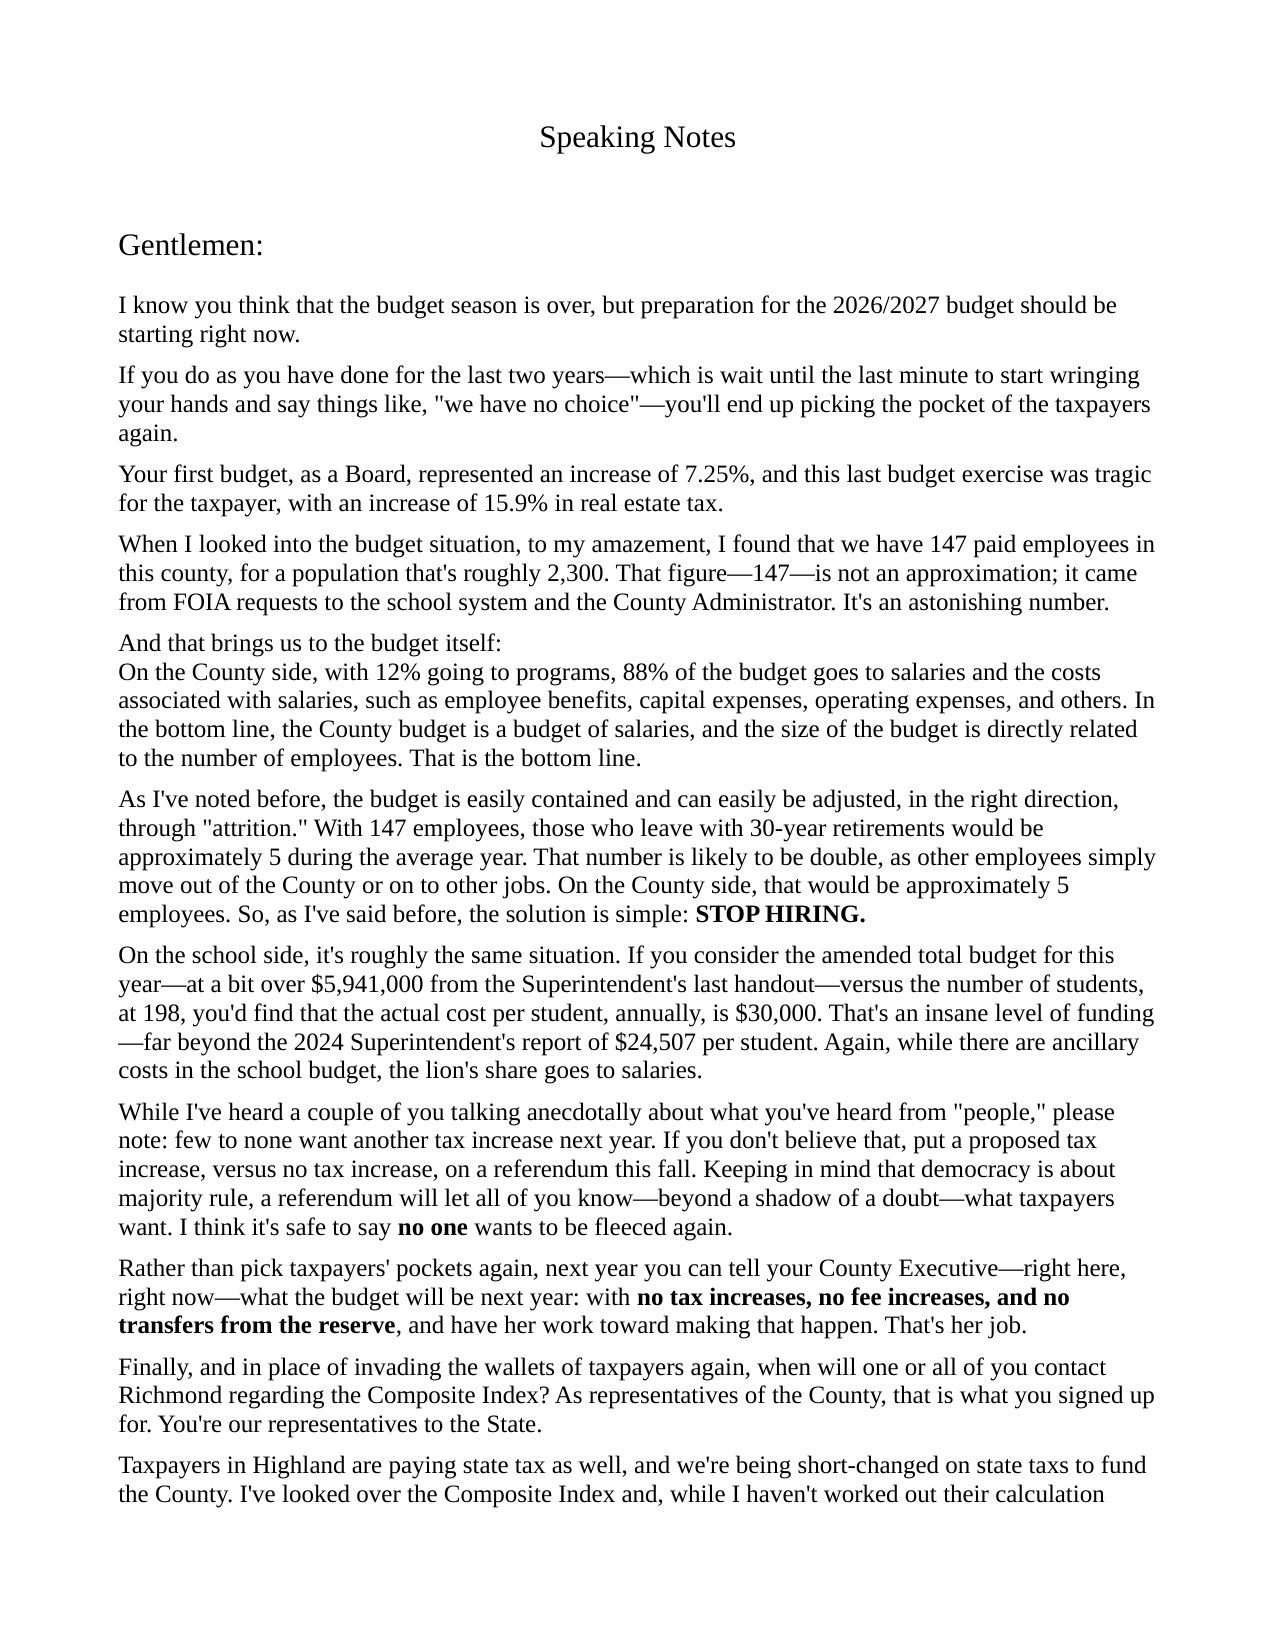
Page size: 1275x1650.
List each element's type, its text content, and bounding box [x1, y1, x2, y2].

text When I looked into the budget situation, to my amazement, I found that we have 147 paid employees in this county, for a population that's roughly 2,300. That figure—147—is not an approximation; it came from FOIA requests to the school system and the County Administrator. It's an astonishing number. [118, 529, 1157, 616]
text Finally, and in place of invading the wallets of taxpayers again, when will one or all of you contact Richmond regarding the Composite Index? As representatives of the County, that is what you signed up for. You're our representatives to the State. [118, 1352, 1157, 1438]
text Speaking Notes [118, 118, 1157, 190]
text Gentlemen: [118, 190, 1157, 291]
text Rather than pick taxpayers' pockets again, next year you can tell your County Executive—right here, right now—what the budget will be next year: with no tax increases, no fee increases, and no transfers from the reserve, and have her work toward making that happen. That's her job. [118, 1253, 1157, 1339]
text I know you think that the budget season is over, but preparation for the 2026/2027 budget should be starting right now. [118, 291, 1157, 348]
text As I've noted before, the budget is easily contained and can easily be adjusted, in the right direction, through "attrition." With 147 employees, those who leave with 30-year retirements would be approximately 5 during the average year. That number is likely to be double, as other employees simply move out of the County or on to other jobs. On the County side, that would be approximately 5 employees. So, as I've said before, the solution is simple: STOP HIRING. [118, 784, 1157, 928]
text While I've heard a couple of you talking anecdotally about what you've heard from "people," please note: few to none want another tax increase next year. If you don't believe that, put a proposed tax increase, versus no tax increase, on a referendum this fall. Keeping in mind that democracy is about majority rule, a referendum will let all of you know—beyond a shadow of a doubt—what taxpayers want. I think it's safe to say no one wants to be fleeced again. [118, 1097, 1157, 1241]
text If you do as you have done for the last two years—which is wait until the last minute to start wringing your hands and say things like, "we have no choice"—you'll end up picking the pocket of the taxpayers again. [118, 361, 1157, 447]
text And that brings us to the budget itself: On the County side, with 12% going to programs, 88% of the budget goes to salaries and the costs associated with salaries, such as employee benefits, capital expenses, operating expenses, and others. In the bottom line, the County budget is a budget of salaries, and the size of the budget is directly related to the number of employees. That is the bottom line. [118, 628, 1157, 772]
text On the school side, it's roughly the same situation. If you consider the amended total budget for this year—at a bit over $5,941,000 from the Superintendent's last handout—versus the number of students, at 198, you'd find that the actual cost per student, annually, is $30,000. That's an insane level of funding—far beyond the 2024 Superintendent's report of $24,507 per student. Again, while there are ancillary costs in the school budget, the lion's share goes to salaries. [118, 941, 1157, 1084]
text Your first budget, as a Board, represented an increase of 7.25%, and this last budget exercise was tragic for the taxpayer, with an increase of 15.9% in real estate tax. [118, 459, 1157, 517]
text Taxpayers in Highland are paying state tax as well, and we're being short-changed on state taxs to fund the County. I've looked over the Composite Index and, while I haven't worked out their calculation [118, 1451, 1157, 1508]
